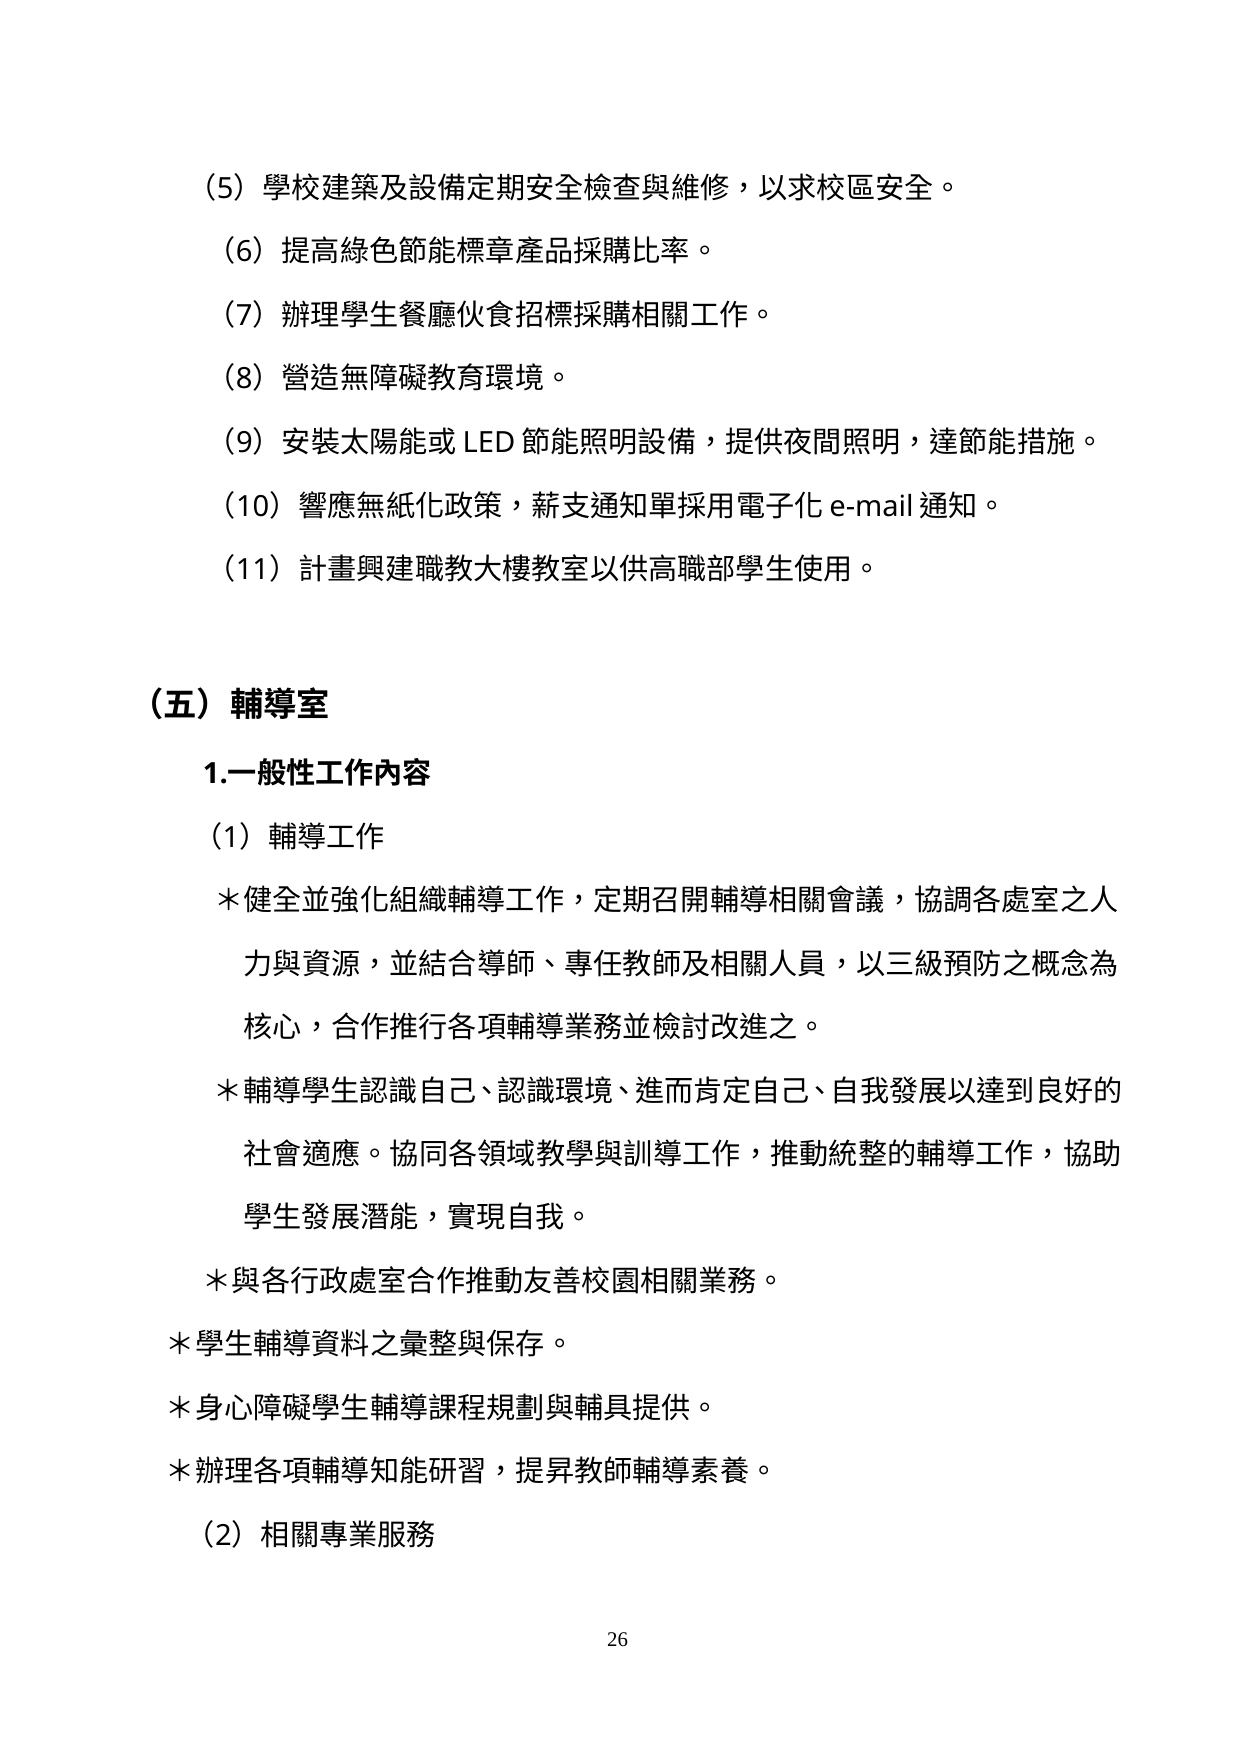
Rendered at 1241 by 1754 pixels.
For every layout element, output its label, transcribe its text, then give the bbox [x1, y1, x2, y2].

text ＊與各行政處室合作推動友善校園相關業務。 [112, 1257, 1122, 1300]
text （五）輔導室 [112, 677, 1122, 726]
text （10）響應無紙化政策，薪支通知單採用電子化e-mail通知。 [206, 482, 1122, 524]
text ＊學生輔導資料之彙整與保存。 [112, 1321, 1122, 1363]
text （11）計畫興建職教大樓教室以供高職部學生使用。 [206, 546, 1122, 588]
text （9）安裝太陽能或LED節能照明設備，提供夜間照明，達節能措施。 [206, 419, 1122, 461]
text ＊辦理各項輔導知能研習，提昇教師輔導素養。 [112, 1448, 1122, 1490]
text ＊健全並強化組織輔導工作，定期召開輔導相關會議，協調各處室之人力與資源，並結合導師、專任教師及相關人員，以三級預防之概念為核心，合作推行各項輔導業務並檢討改進之。 [206, 877, 1122, 1046]
text （2）相關專業服務 [170, 1511, 1122, 1554]
text 1.一般性工作內容 [187, 750, 1122, 792]
text （8）營造無障礙教育環境。 [206, 355, 1122, 397]
text （5）學校建築及設備定期安全檢查與維修，以求校區安全。 [187, 164, 1122, 207]
text ＊身心障礙學生輔導課程規劃與輔具提供。 [112, 1384, 1122, 1427]
text ＊輔導學生認識自己、認識環境、進而肯定自己、自我發展以達到良好的社會適應。協同各領域教學與訓導工作，推動統整的輔導工作，協助學生發展潛能，實現自我。 [206, 1067, 1122, 1236]
text （6）提高綠色節能標章產品採購比率。 [206, 228, 1122, 270]
text （7）辦理學生餐廳伙食招標採購相關工作。 [206, 292, 1122, 334]
text （1）輔導工作 [170, 813, 1122, 856]
